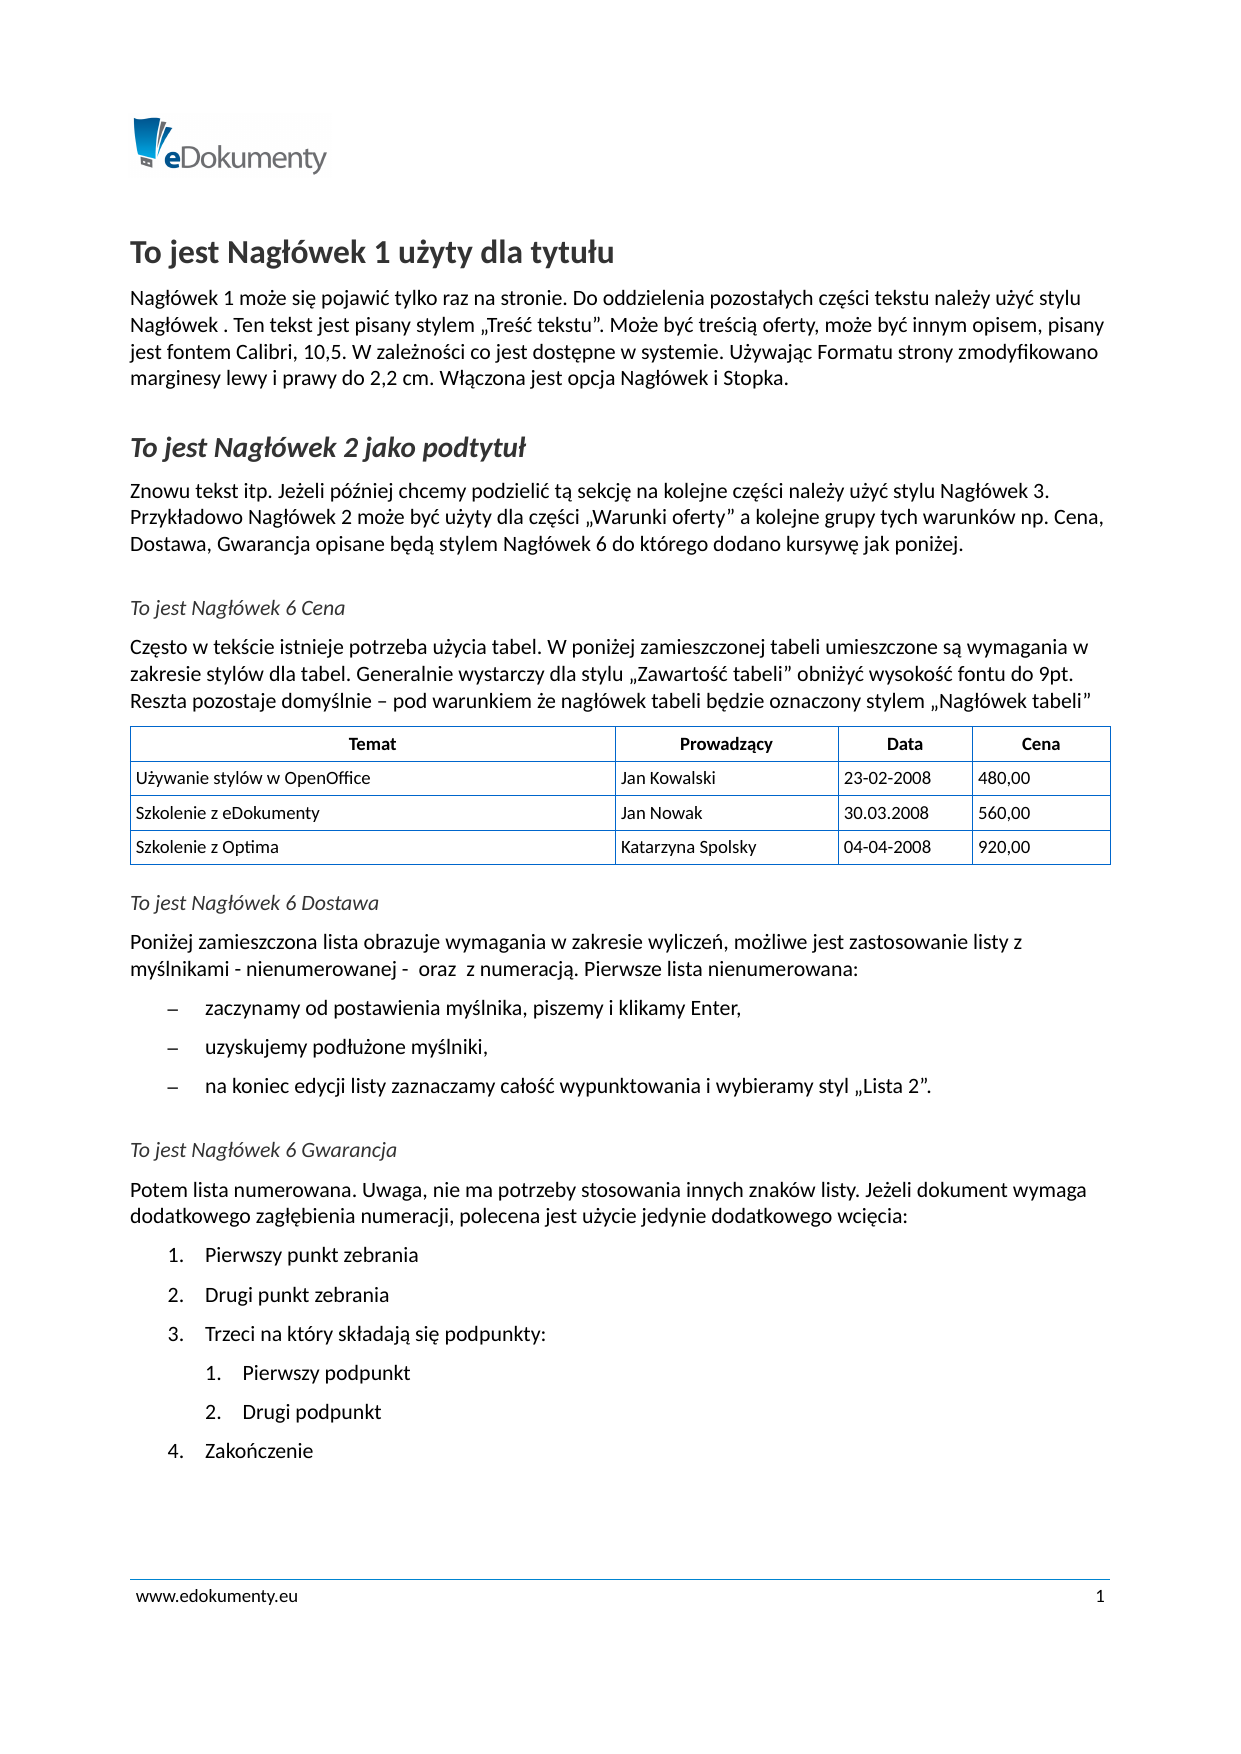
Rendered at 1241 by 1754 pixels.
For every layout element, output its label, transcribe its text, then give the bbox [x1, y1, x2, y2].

table_cell Jan Nowak [616, 796, 838, 829]
text Często w tekście istnieje potrzeba użycia tabel. W poniżej zamieszczonej tabeli umieszczone są wymagania w zakresie stylów dla tabel. Generalnie wystarczy dla stylu „Zawartość tabeli” obniżyć wysokość fontu do 9pt. Reszta pozostaje domyślnie – pod warunkiem że nagłówek tabeli będzie oznaczony stylem „Nagłówek tabeli” [130, 633, 1110, 713]
subtitle To jest Nagłówek 2 jako podtytuł [130, 429, 1110, 464]
table_cell Szkolenie z Optima [131, 831, 615, 864]
list zaczynamy od postawienia myślnika, piszemy i klikamy Enter, [167, 994, 1110, 1021]
subtitle To jest Nagłówek 6 Gwarancja [130, 1137, 1110, 1163]
table_header Cena [973, 727, 1110, 761]
list Zakończenie [167, 1437, 1110, 1464]
table_cell 30.03.2008 [839, 796, 972, 829]
subtitle To jest Nagłówek 1 użyty dla tytułu [130, 231, 1110, 272]
text Znowu tekst itp. Jeżeli później chcemy podzielić tą sekcję na kolejne części należy użyć stylu Nagłówek 3. Przykładowo Nagłówek 2 może być użyty dla części „Warunki oferty” a kolejne grupy tych warunków np. Cena, Dostawa, Gwarancja opisane będą stylem Nagłówek 6 do którego dodano kursywę jak poniżej. [130, 477, 1110, 557]
text Nagłówek 1 może się pojawić tylko raz na stronie. Do oddzielenia pozostałych części tekstu należy użyć stylu Nagłówek . Ten tekst jest pisany stylem „Treść tekstu”. Może być treścią oferty, może być innym opisem, pisany jest fontem Calibri, 10,5. W zależności co jest dostępne w systemie. Używając Formatu strony zmodyfikowano marginesy lewy i prawy do 2,2 cm. Włączona jest opcja Nagłówek i Stopka. [130, 284, 1110, 391]
subtitle To jest Nagłówek 6 Cena [130, 594, 1110, 621]
table_cell Szkolenie z eDokumenty [131, 796, 615, 829]
table_cell Jan Kowalski [616, 762, 838, 795]
list Drugi podpunkt [205, 1398, 1110, 1425]
list Pierwszy podpunkt [205, 1359, 1110, 1386]
list uzyskujemy podłużone myślniki, [167, 1033, 1110, 1060]
table_cell 23-02-2008 [839, 762, 972, 795]
table_header Prowadzący [616, 727, 838, 761]
picture [128, 113, 332, 178]
subtitle To jest Nagłówek 6 Dostawa [130, 889, 1110, 916]
list na koniec edycji listy zaznaczamy całość wypunktowania i wybieramy styl „Lista 2”. [167, 1072, 1110, 1099]
text Poniżej zamieszczona lista obrazuje wymagania w zakresie wyliczeń, możliwe jest zastosowanie listy z myślnikami - nienumerowanej - oraz z numeracją. Pierwsze lista nienumerowana: [130, 928, 1110, 982]
table_cell 560,00 [973, 796, 1110, 829]
table_cell 480,00 [973, 762, 1110, 795]
table_header Data [839, 727, 972, 761]
list Drugi punkt zebrania [167, 1281, 1110, 1307]
table_cell 920,00 [973, 831, 1110, 864]
list Pierwszy punkt zebrania [167, 1242, 1110, 1268]
table_cell Używanie stylów w OpenOffice [131, 762, 615, 795]
list Trzeci na który składają się podpunkty: [167, 1320, 1110, 1347]
table_header Temat [131, 727, 615, 761]
table_cell Katarzyna Spolsky [616, 831, 838, 864]
table_cell 04-04-2008 [839, 831, 972, 864]
list Potem lista numerowana. Uwaga, nie ma potrzeby stosowania innych znaków listy. Jeżeli dokument wymaga dodatkowego zagłębienia numeracji, polecena jest użycie jedynie dodatkowego wcięcia: [130, 1176, 1110, 1229]
